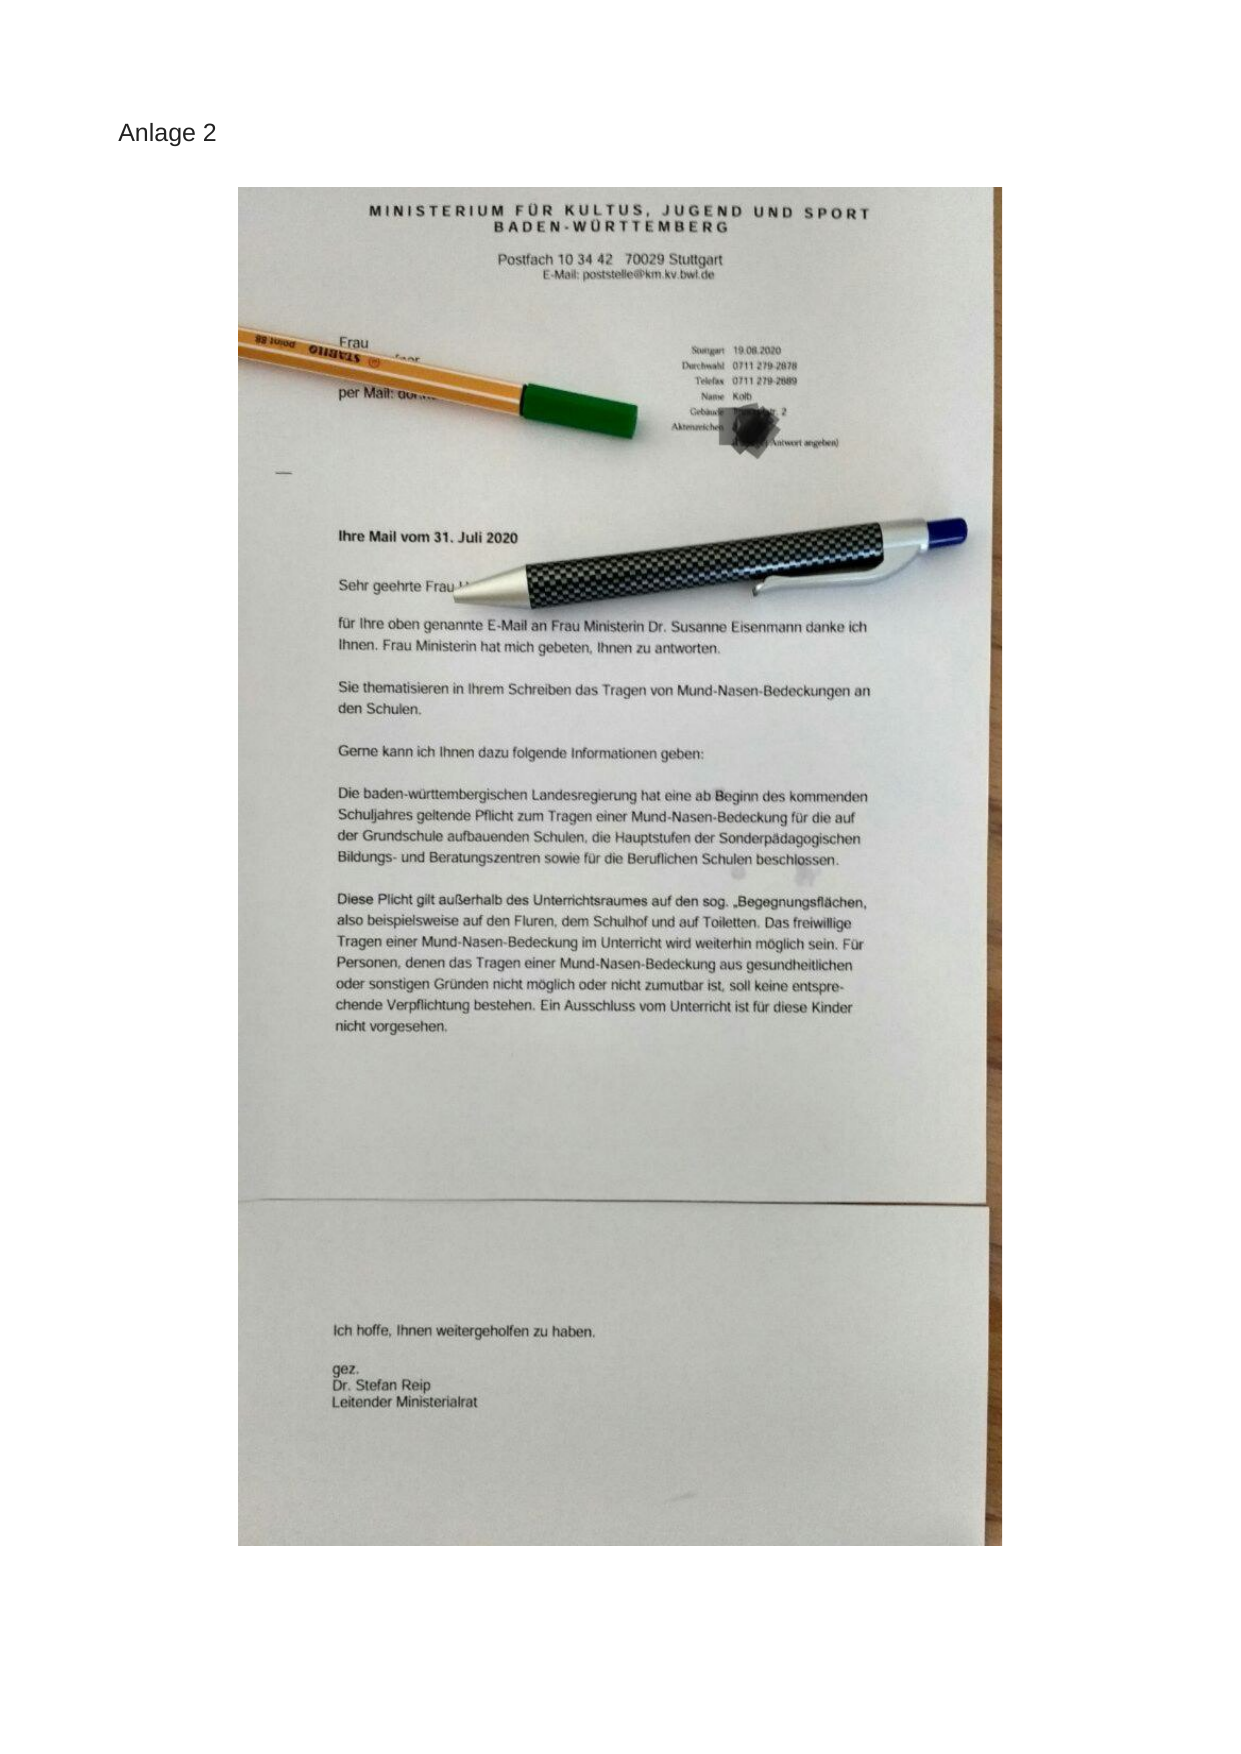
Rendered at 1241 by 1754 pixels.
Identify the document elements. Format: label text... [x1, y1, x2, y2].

text Anlage 2 [118, 118, 1122, 147]
picture [238, 187, 1003, 1546]
